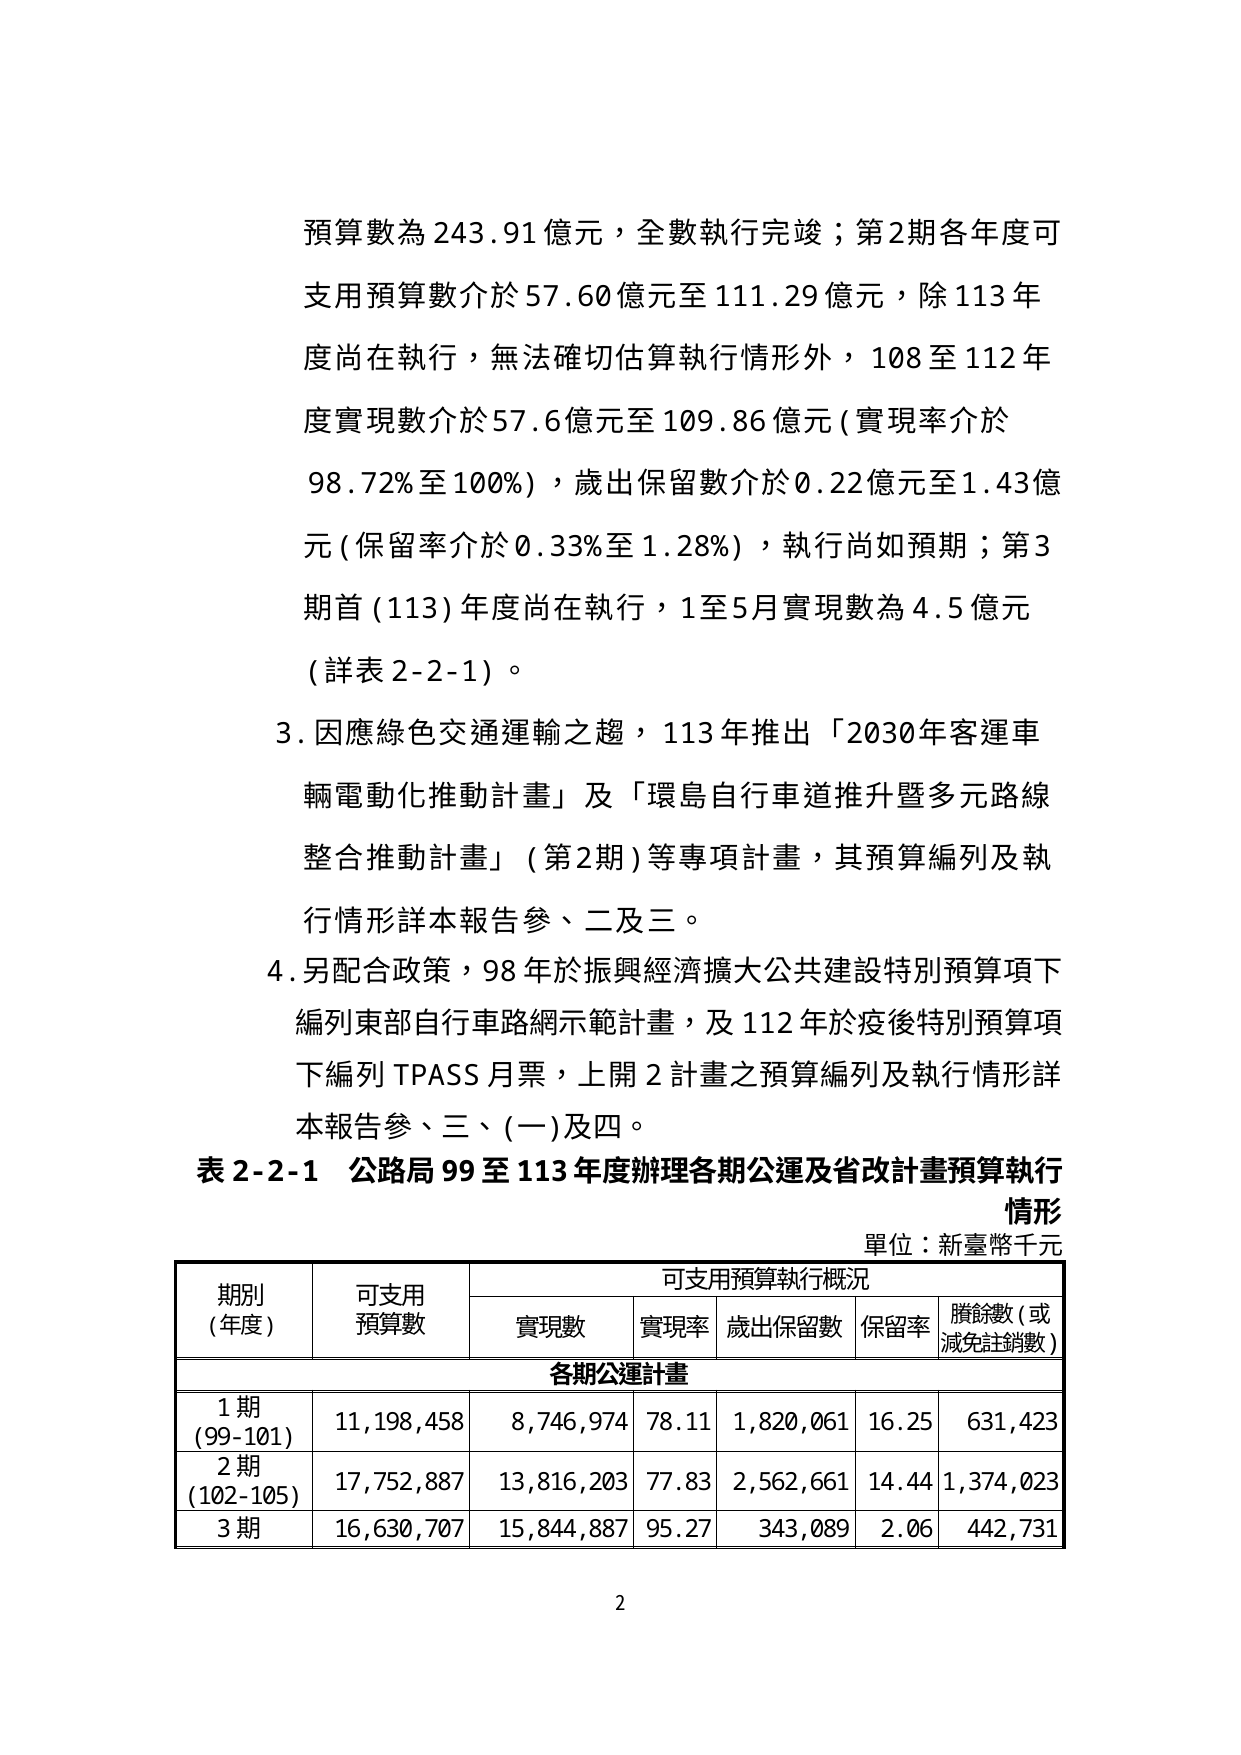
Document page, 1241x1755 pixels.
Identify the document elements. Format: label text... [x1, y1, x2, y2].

table_cell 歲出保留數 [717, 1297, 855, 1357]
table_cell 95.27 [634, 1511, 716, 1546]
table_cell 各期公運計畫 [177, 1360, 1062, 1389]
table_cell 3期 [177, 1511, 312, 1546]
table_header 可支用預算執行概況 [470, 1264, 1062, 1296]
table_cell 16,630,707 [313, 1511, 469, 1546]
table_cell 16.25 [856, 1393, 938, 1451]
table_cell 78.11 [634, 1393, 716, 1451]
table_cell 343,089 [717, 1511, 855, 1546]
table_cell 13,816,203 [470, 1452, 633, 1510]
table_cell 1期 (99-101) [177, 1393, 312, 1451]
text 單位：新臺幣千元 [177, 1231, 1063, 1260]
table_cell 實現率 [634, 1297, 716, 1357]
table_cell 實現數 [470, 1297, 633, 1357]
table_cell 2,562,661 [717, 1452, 855, 1510]
table_header 可支用 預算數 [313, 1264, 469, 1357]
table_cell 77.83 [634, 1452, 716, 1510]
table_header 期別 (年度) [177, 1264, 312, 1357]
table_cell 賸餘數(或 減免註銷數) [939, 1297, 1062, 1357]
table_cell 631,423 [939, 1393, 1062, 1451]
table_cell 14.44 [856, 1452, 938, 1510]
table_cell 1,820,061 [717, 1393, 855, 1451]
table_cell 15,844,887 [470, 1511, 633, 1546]
table_cell 2期 (102-105) [177, 1452, 312, 1510]
table_cell 1,374,023 [939, 1452, 1062, 1510]
text 3.因應綠色交通運輸之趨，113年推出「2030年客運車輛電動化推動計畫」及「環島自行車道推升暨多元路線整合推動計畫」(第2期)等專項計畫，其預算編列及執行情形詳本報告參、二及三。 [266, 689, 1063, 939]
text 2.1至3期省改計畫，各期計畫總經費分別為248.84億元、498.11億元及540億元(詳表2-1-1)，第1期可支用預算數為243.91億元，全數執行完竣；第2期各年度可支用預算數介於57.60億元至111.29億元，除113年度尚在執行，無法確切估算執行情形外，108至112年度實現數介於57.6億元至109.86億元(實現率介於98.72%至100%)，歲出保留數介於0.22億元至1.43億元(保留率介於0.33%至1.28%)，執行尚如預期；第3期首(113)年度尚在執行，1至5月實現數為4.5億元(詳表2-2-1)。 [266, 189, 1063, 689]
table_cell 17,752,887 [313, 1452, 469, 1510]
table_cell 442,731 [939, 1511, 1062, 1546]
text 表2-2-1 公路局99至113年度辦理各期公運及省改計畫預算執行情形 [177, 1148, 1063, 1231]
text 4.另配合政策，98年於振興經濟擴大公共建設特別預算項下編列東部自行車路網示範計畫，及112年於疫後特別預算項下編列TPASS月票，上開2計畫之預算編列及執行情形詳本報告參、三、(一)及四。 [266, 939, 1063, 1148]
table_cell 2.06 [856, 1511, 938, 1546]
table_cell 8,746,974 [470, 1393, 633, 1451]
table_cell 保留率 [856, 1297, 938, 1357]
table_cell 11,198,458 [313, 1393, 469, 1451]
